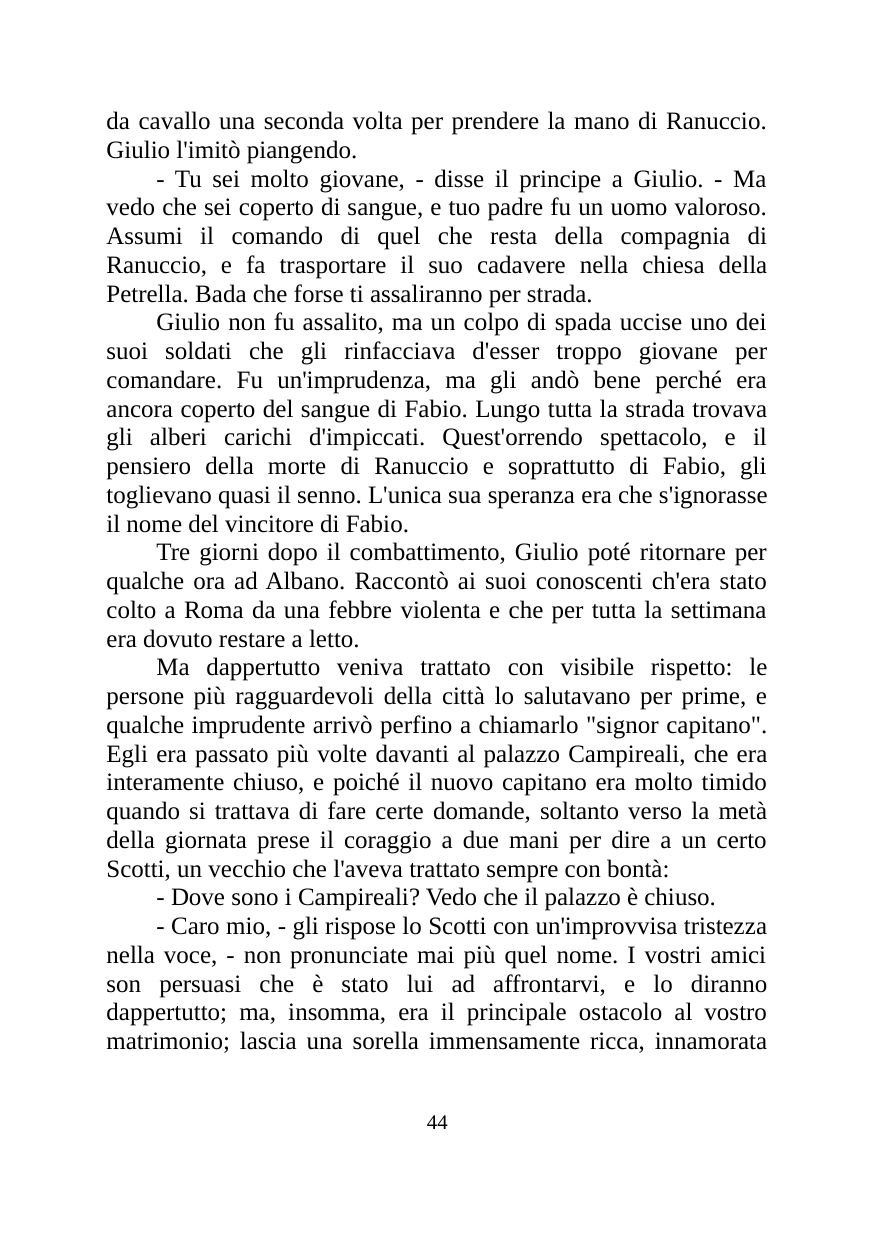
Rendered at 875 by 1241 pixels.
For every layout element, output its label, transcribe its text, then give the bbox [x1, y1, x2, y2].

text - Dove sono i Campireali? Vedo che il palazzo è chiuso. [106, 882, 768, 911]
text - Caro mio, - gli rispose lo Scotti con un'improvvisa tristezza nella voce, - non pronunciate mai più quel nome. I vostri amici son persuasi che è stato lui ad affrontarvi, e lo diranno dappertutto; ma, insomma, era il principale ostacolo al vostro matrimonio; lascia una sorella immensamente ricca, innamorata [106, 911, 768, 1055]
text - Tu sei molto giovane, - disse il principe a Giulio. - Ma vedo che sei coperto di sangue, e tuo padre fu un uomo valoroso. Assumi il comando di quel che resta della compagnia di Ranuccio, e fa trasportare il suo cadavere nella chiesa della Petrella. Bada che forse ti assaliranno per strada. [106, 164, 768, 307]
text da cavallo una seconda volta per prendere la mano di Ranuccio. Giulio l'imitò piangendo. [106, 106, 768, 164]
text Giulio non fu assalito, ma un colpo di spada uccise uno dei suoi soldati che gli rinfacciava d'esser troppo giovane per comandare. Fu un'imprudenza, ma gli andò bene perché era ancora coperto del sangue di Fabio. Lungo tutta la strada trovava gli alberi carichi d'impiccati. Quest'orrendo spettacolo, e il pensiero della morte di Ranuccio e soprattutto di Fabio, gli toglievano quasi il senno. L'unica sua speranza era che s'ignorasse il nome del vincitore di Fabio. [106, 307, 768, 537]
text Ma dappertutto veniva trattato con visibile rispetto: le persone più ragguardevoli della città lo salutavano per prime, e qualche imprudente arrivò perfino a chiamarlo "signor capitano". Egli era passato più volte davanti al palazzo Campireali, che era interamente chiuso, e poiché il nuovo capitano era molto timido quando si trattava di fare certe domande, soltanto verso la metà della giornata prese il coraggio a due mani per dire a un certo Scotti, un vecchio che l'aveva trattato sempre con bontà: [106, 652, 768, 882]
text Tre giorni dopo il combattimento, Giulio poté ritornare per qualche ora ad Albano. Raccontò ai suoi conoscenti ch'era stato colto a Roma da una febbre violenta e che per tutta la settimana era dovuto restare a letto. [106, 537, 768, 652]
